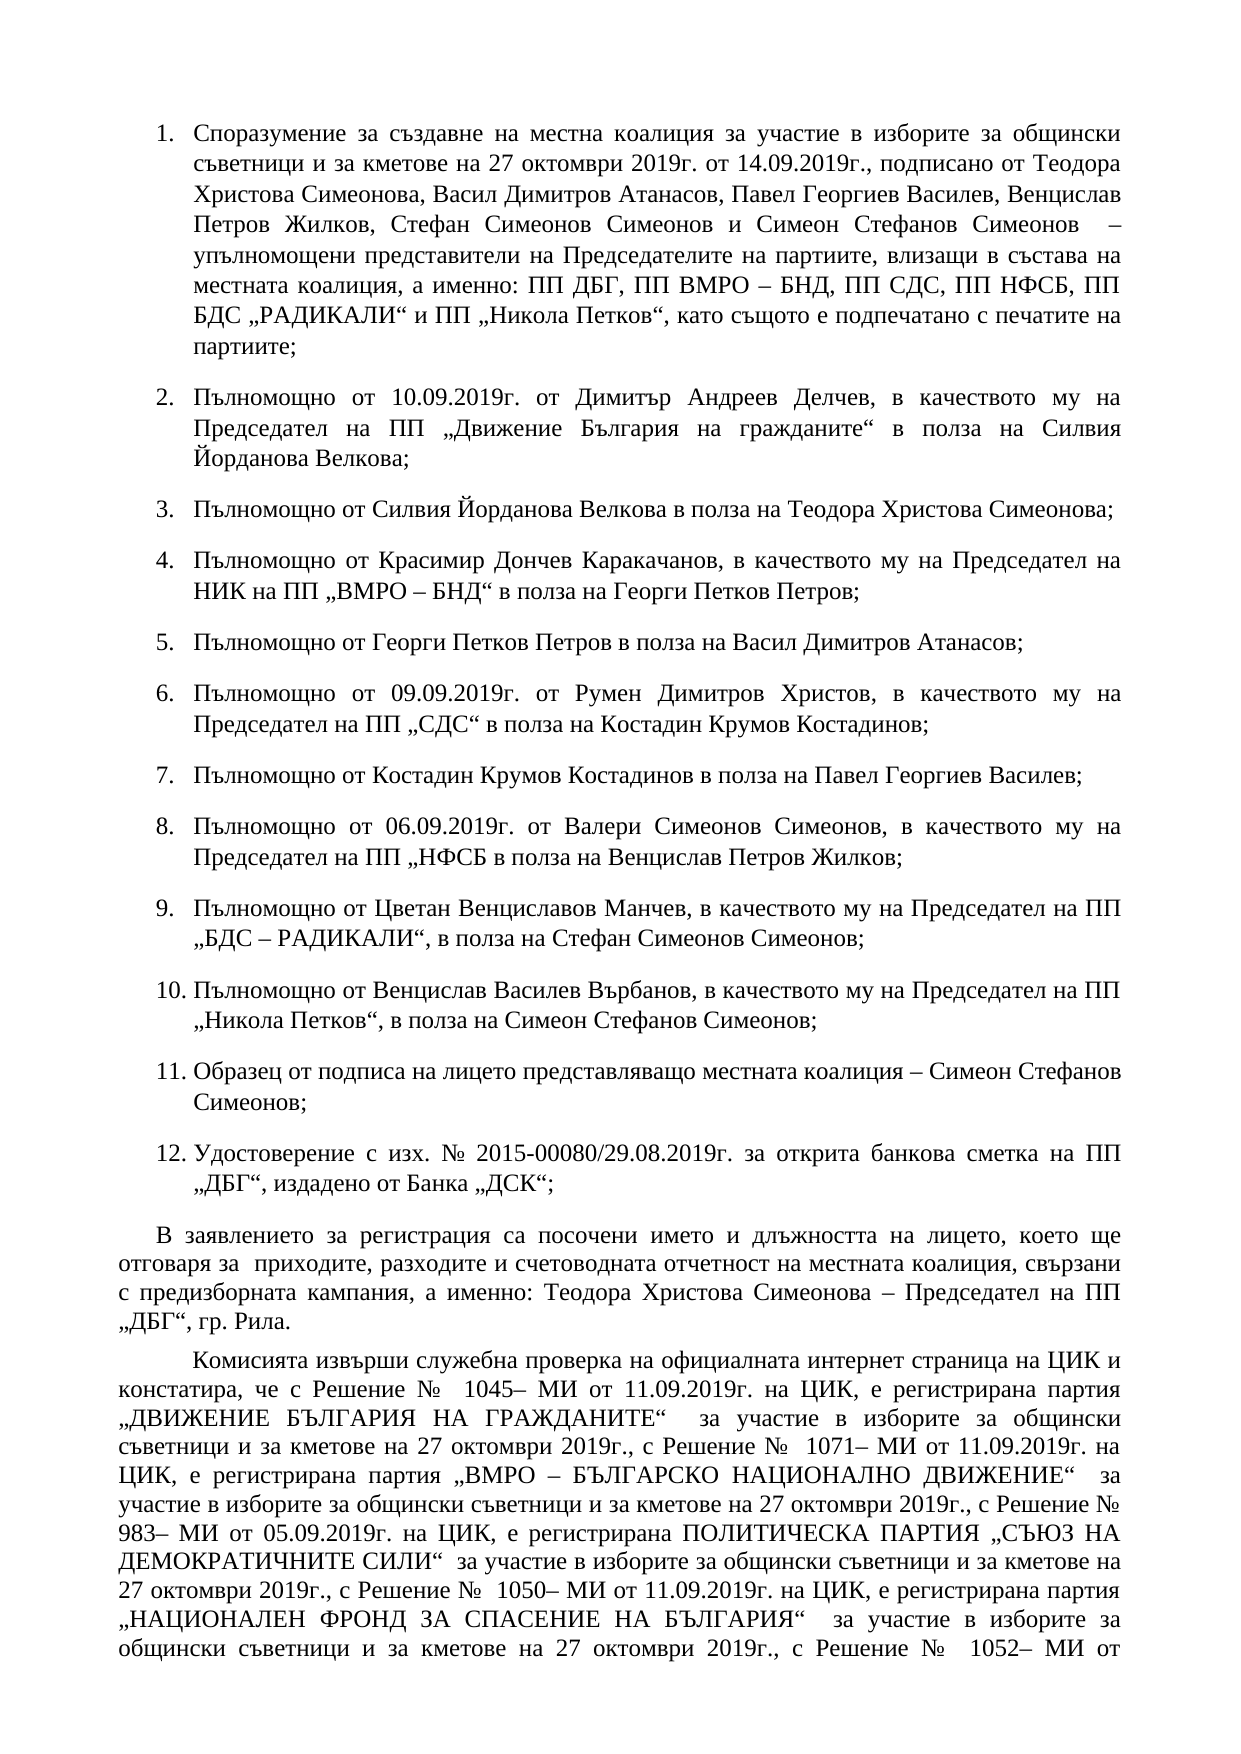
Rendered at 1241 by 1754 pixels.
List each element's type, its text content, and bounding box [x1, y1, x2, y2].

list Пълномощно от 06.09.2019г. от Валери Симеонов Симеонов, в качеството му на Председател на ПП „НФСБ в полза на Венцислав Петров Жилков; [156, 811, 1122, 871]
list Споразумение за създавне на местна коалиция за участие в изборите за общински съветници и за кметове на 27 октомври 2019г. от 14.09.2019г., подписано от Теодора Христова Симеонова, Васил Димитров Атанасов, Павел Георгиев Василев, Венцислав Петров Жилков, Стефан Симеонов Симеонов и Симеон Стефанов Симеонов – упълномощени представители на Председателите на партиите, влизащи в състава на местната коалиция, а именно: ПП ДБГ, ПП ВМРО – БНД, ПП СДС, ПП НФСБ, ПП БДС „РАДИКАЛИ“ и ПП „Никола Петков“, като същото е подпечатано с печатите на партиите; [156, 118, 1122, 360]
list Пълномощно от 10.09.2019г. от Димитър Андреев Делчев, в качеството му на Председател на ПП „Движение България на гражданите“ в полза на Силвия Йорданова Велкова; [156, 382, 1122, 472]
list Пълномощно от Красимир Дончев Каракачанов, в качеството му на Председател на НИК на ПП „ВМРО – БНД“ в полза на Георги Петков Петров; [156, 546, 1122, 605]
list Пълномощно от 09.09.2019г. от Румен Димитров Христов, в качеството му на Председател на ПП „СДС“ в полза на Костадин Крумов Костадинов; [156, 678, 1122, 738]
list Пълномощно от Костадин Крумов Костадинов в полза на Павел Георгиев Василев; [156, 760, 1122, 789]
list Пълномощно от Георги Петков Петров в полза на Васил Димитров Атанасов; [156, 627, 1122, 656]
list Образец от подписа на лицето представляващо местната коалиция – Симеон Стефанов Симеонов; [156, 1056, 1122, 1116]
text Комисията извърши служебна проверка на официалната интернет страница на ЦИК и констатира, че с Решение № 1045– МИ от 11.09.2019г. на ЦИК, е регистрирана партия „ДВИЖЕНИЕ БЪЛГАРИЯ НА ГРАЖДАНИТЕ“ за участие в изборите за общински съветници и за кметове на 27 октомври 2019г., с Решение № 1071– МИ от 11.09.2019г. на ЦИК, е регистрирана партия „ВМРО – БЪЛГАРСКО НАЦИОНАЛНО ДВИЖЕНИЕ“ за участие в изборите за общински съветници и за кметове на 27 октомври 2019г., с Решение № 983– МИ от 05.09.2019г. на ЦИК, е регистрирана ПОЛИТИЧЕСКА ПАРТИЯ „СЪЮЗ НА ДЕМОКРАТИЧНИТЕ СИЛИ“ за участие в изборите за общински съветници и за кметове на 27 октомври 2019г., с Решение № 1050– МИ от 11.09.2019г. на ЦИК, е регистрирана партия „НАЦИОНАЛЕН ФРОНД ЗА СПАСЕНИЕ НА БЪЛГАРИЯ“ за участие в изборите за общински съветници и за кметове на 27 октомври 2019г., с Решение № 1052– МИ от [118, 1345, 1122, 1661]
list Удостоверение с изх. № 2015-00080/29.08.2019г. за открита банкова сметка на ПП „ДБГ“, издадено от Банка „ДСК“; [156, 1138, 1122, 1197]
list Пълномощно от Венцислав Василев Върбанов, в качеството му на Председател на ПП „Никола Петков“, в полза на Симеон Стефанов Симеонов; [156, 975, 1122, 1034]
list Пълномощно от Силвия Йорданова Велкова в полза на Теодора Христова Симеонова; [156, 494, 1122, 523]
text В заявлението за регистрация са посочени името и длъжността на лицето, което ще отговаря за приходите, разходите и счетоводната отчетност на местната коалиция, свързани с предизборната кампания, а именно: Теодора Христова Симеонова – Председател на ПП „ДБГ“, гр. Рила. [118, 1220, 1122, 1335]
list Пълномощно от Цветан Венциславов Манчев, в качеството му на Председател на ПП „БДС – РАДИКАЛИ“, в полза на Стефан Симеонов Симеонов; [156, 893, 1122, 952]
